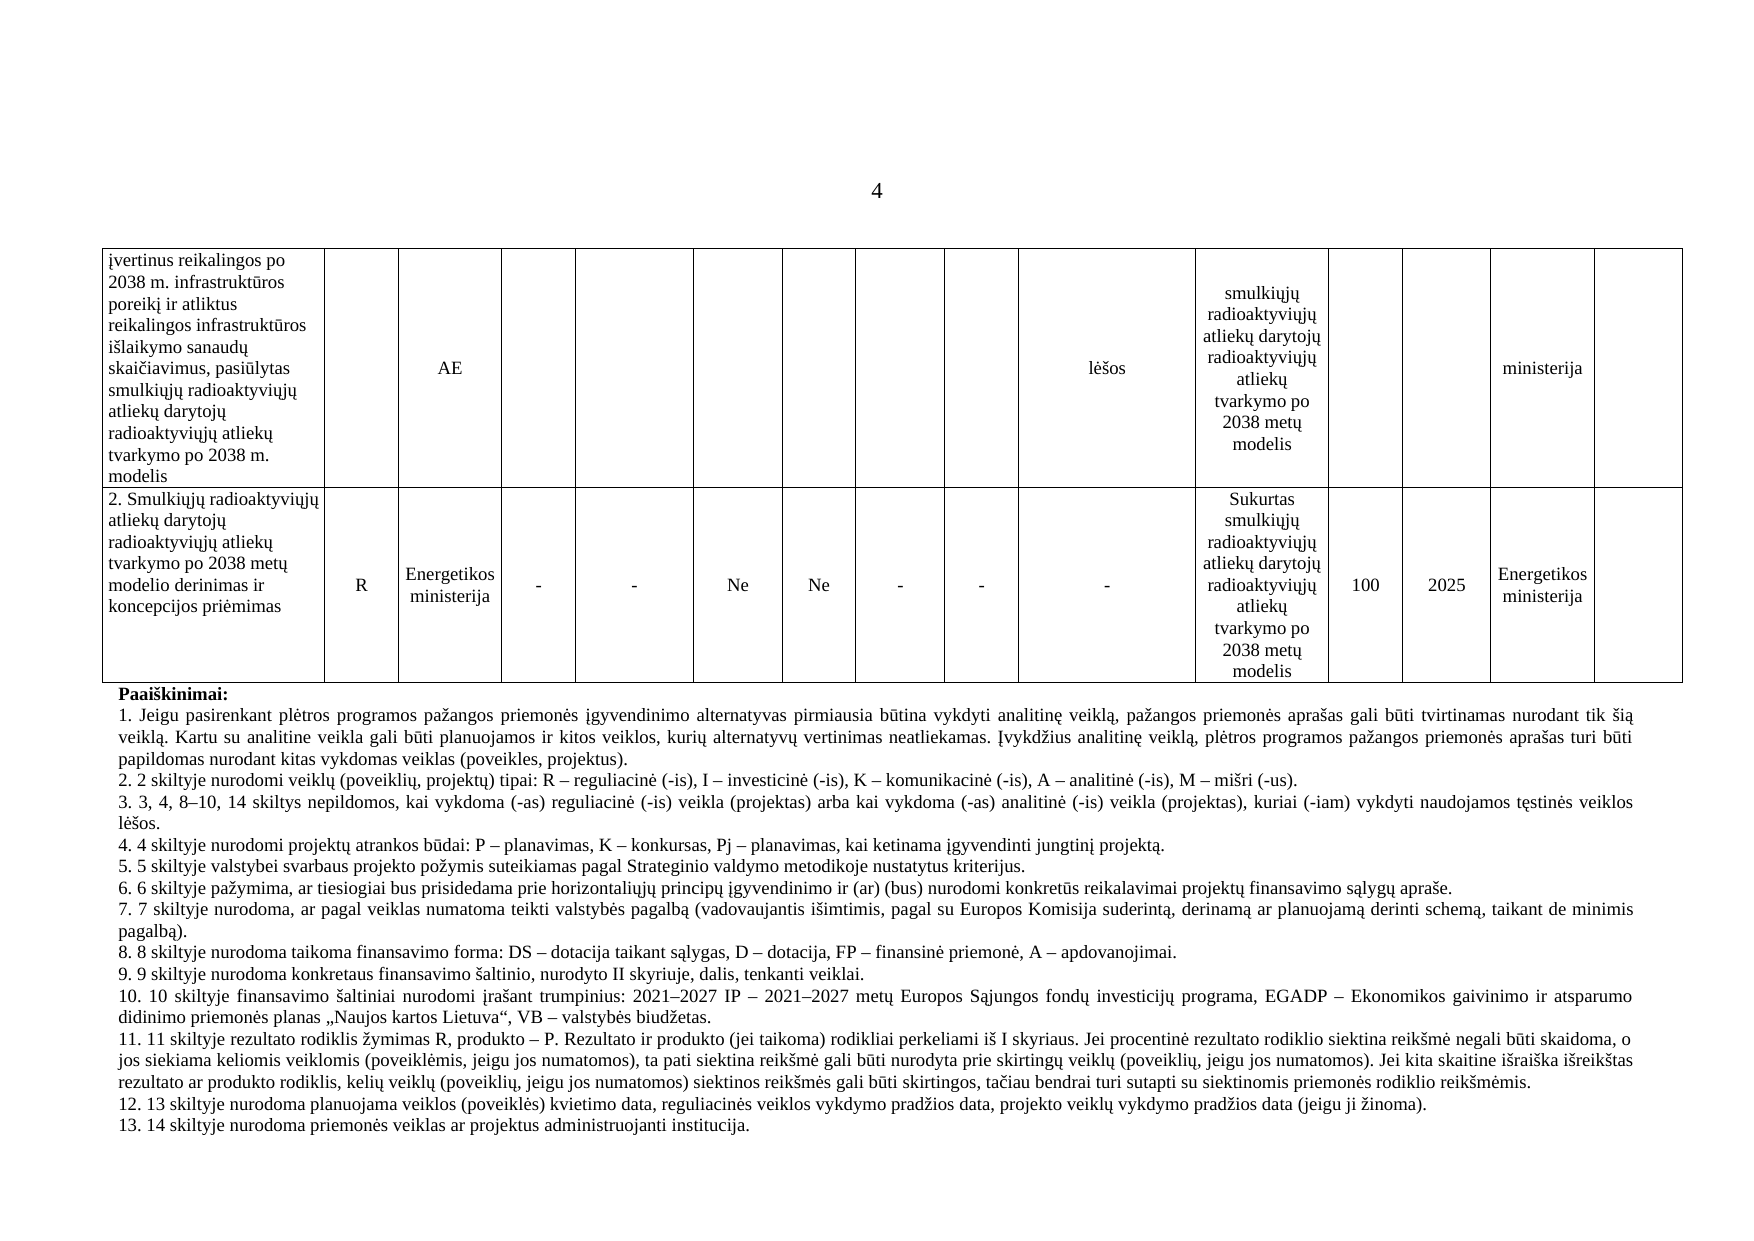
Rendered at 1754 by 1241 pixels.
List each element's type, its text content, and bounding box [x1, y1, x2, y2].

text 4. 4 skiltyje nurodomi projektų atrankos būdai: P – planavimas, K – konkursas, Pj – planavimas, kai ketinama įgyvendinti jungtinį projektą. [118, 834, 1636, 855]
table_cell - [856, 488, 944, 682]
table_cell - [576, 488, 693, 682]
table_cell Ne [783, 488, 855, 682]
text 7. 7 skiltyje nurodoma, ar pagal veiklas numatoma teikti valstybės pagalbą (vadovaujantis išimtimis, pagal su Europos Komisija suderintą, derinamą ar planuojamą derinti schemą, taikant de minimis pagalbą). [118, 898, 1636, 941]
table_cell [1329, 249, 1402, 487]
table_cell - [945, 488, 1018, 682]
table_cell [1403, 249, 1490, 487]
text 10. 10 skiltyje finansavimo šaltiniai nurodomi įrašant trumpinius: 2021–2027 IP – 2021–2027 metų Europos Sąjungos fondų investicijų programa, EGADP – Ekonomikos gaivinimo ir atsparumo didinimo priemonės planas „Naujos kartos Lietuva“, VB – valstybės biudžetas. [118, 984, 1636, 1028]
text 11. 11 skiltyje rezultato rodiklis žymimas R, produkto – P. Rezultato ir produkto (jei taikoma) rodikliai perkeliami iš I skyriaus. Jei procentinė rezultato rodiklio siektina reikšmė negali būti skaidoma, o jos siekiama keliomis veiklomis (poveiklėmis, jeigu jos numatomos), ta pati siektina reikšmė gali būti nurodyta prie skirtingų veiklų (poveiklių, jeigu jos numatomos). Jei kita skaitine išraiška išreikštas rezultato ar produkto rodiklis, kelių veiklų (poveiklių, jeigu jos numatomos) siektinos reikšmės gali būti skirtingos, tačiau bendrai turi sutapti su siektinomis priemonės rodiklio reikšmėmis. [118, 1028, 1636, 1092]
table_cell [502, 249, 575, 487]
text 5. 5 skiltyje valstybei svarbaus projekto požymis suteikiamas pagal Strateginio valdymo metodikoje nustatytus kriterijus. [118, 855, 1636, 877]
table_cell Energetikos ministerija [1491, 488, 1594, 682]
table_cell 2. Smulkiųjų radioaktyviųjų atliekų darytojų radioaktyviųjų atliekų tvarkymo po 2038 metų modelio derinimas ir koncepcijos priėmimas [103, 488, 324, 682]
text 2. 2 skiltyje nurodomi veiklų (poveiklių, projektų) tipai: R – reguliacinė (-is), I – investicinė (-is), K – komunikacinė (-is), A – analitinė (-is), M – mišri (-us). [118, 769, 1636, 791]
table_cell [1595, 249, 1682, 487]
text 13. 14 skiltyje nurodoma priemonės veiklas ar projektus administruojanti institucija. [118, 1114, 1636, 1136]
table_cell Ne [694, 488, 782, 682]
table_cell R [325, 488, 398, 682]
table_cell lėšos [1019, 249, 1195, 487]
table_cell įvertinus reikalingos po 2038 m. infrastruktūros poreikį ir atliktus reikalingos infrastruktūros išlaikymo sanaudų skaičiavimus, pasiūlytas smulkiųjų radioaktyviųjų atliekų darytojų radioaktyviųjų atliekų tvarkymo po 2038 m. modelis [103, 249, 324, 487]
text 1. Jeigu pasirenkant plėtros programos pažangos priemonės įgyvendinimo alternatyvas pirmiausia būtina vykdyti analitinę veiklą, pažangos priemonės aprašas gali būti tvirtinamas nurodant tik šią veiklą. Kartu su analitine veikla gali būti planuojamos ir kitos veiklos, kurių alternatyvų vertinimas neatliekamas. Įvykdžius analitinę veiklą, plėtros programos pažangos priemonės aprašas turi būti papildomas nurodant kitas vykdomas veiklas (poveikles, projektus). [118, 704, 1636, 769]
table_cell [325, 249, 398, 487]
text 12. 13 skiltyje nurodoma planuojama veiklos (poveiklės) kvietimo data, reguliacinės veiklos vykdymo pradžios data, projekto veiklų vykdymo pradžios data (jeigu ji žinoma). [118, 1092, 1636, 1114]
table_cell Sukurtas smulkiųjų radioaktyviųjų atliekų darytojų radioaktyviųjų atliekų tvarkymo po 2038 metų modelis [1196, 488, 1328, 682]
text 3. 3, 4, 8–10, 14 skiltys nepildomos, kai vykdoma (-as) reguliacinė (-is) veikla (projektas) arba kai vykdoma (-as) analitinė (-is) veikla (projektas), kuriai (-iam) vykdyti naudojamos tęstinės veiklos lėšos. [118, 791, 1636, 834]
table_cell [783, 249, 855, 487]
table_cell ministerija [1491, 249, 1594, 487]
table_cell 2025 [1403, 488, 1490, 682]
table_cell Energetikos ministerija [399, 488, 501, 682]
text 9. 9 skiltyje nurodoma konkretaus finansavimo šaltinio, nurodyto II skyriuje, dalis, tenkanti veiklai. [118, 963, 1636, 984]
table_cell [945, 249, 1018, 487]
text 6. 6 skiltyje pažymima, ar tiesiogiai bus prisidedama prie horizontaliųjų principų įgyvendinimo ir (ar) (bus) nurodomi konkretūs reikalavimai projektų finansavimo sąlygų apraše. [118, 877, 1636, 898]
table_cell AE [399, 249, 501, 487]
table_cell - [576, 249, 693, 487]
text Paaiškinimai: [118, 683, 1636, 704]
table_cell 100 [1329, 488, 1402, 682]
table_cell smulkiųjų radioaktyviųjų atliekų darytojų radioaktyviųjų atliekų tvarkymo po 2038 metų modelis [1196, 249, 1328, 487]
table_cell - [502, 488, 575, 682]
table_cell [856, 249, 944, 487]
table_cell [694, 249, 782, 487]
table_cell [1595, 488, 1682, 682]
table_cell - [1019, 488, 1195, 682]
text 8. 8 skiltyje nurodoma taikoma finansavimo forma: DS – dotacija taikant sąlygas, D – dotacija, FP – finansinė priemonė, A – apdovanojimai. [118, 941, 1636, 963]
